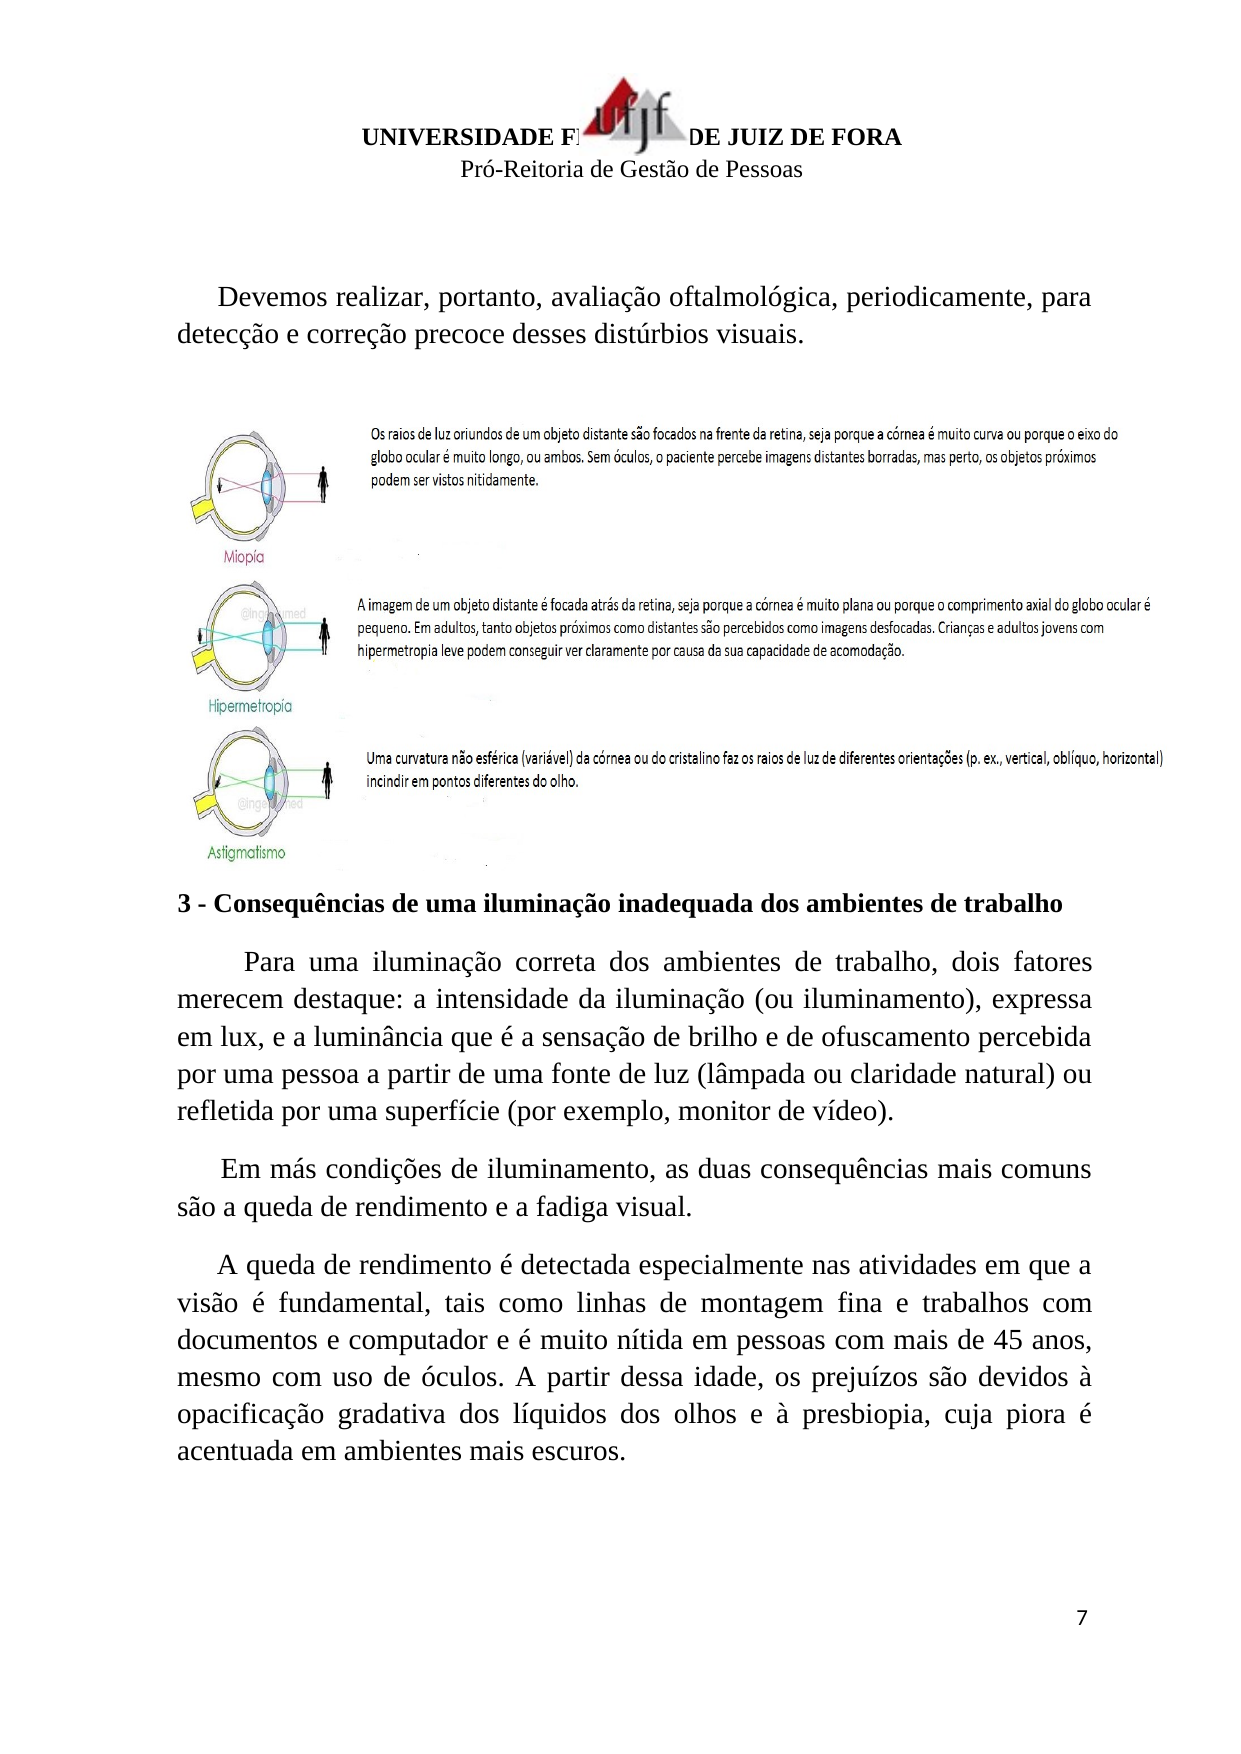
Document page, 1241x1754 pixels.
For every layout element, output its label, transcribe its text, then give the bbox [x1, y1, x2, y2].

text Em más condições de iluminamento, as duas consequências mais comuns são a queda de rendimento e a fadiga visual. [177, 1152, 1093, 1222]
text A queda de rendimento é detectada especialmente nas atividades em que a visão é fundamental, tais como linhas de montagem fina e trabalhos com documentos e computador e é muito nítida em pessoas com mais de 45 anos, mesmo com uso de óculos. A partir dessa idade, os prejuízos são devidos à opacificação gradativa dos líquidos dos olhos e à presbiopia, cuja piora é acentuada em ambientes mais escuros. [177, 1247, 1093, 1467]
text Para uma iluminação correta dos ambientes de trabalho, dois fatores merecem destaque: a intensidade da iluminação (ou iluminamento), expressa em lux, e a luminância que é a sensação de brilho e de ofuscamento percebida por uma pessoa a partir de uma fonte de luz (lâmpada ou claridade natural) ou refletida por uma superfície (por exemplo, monitor de vídeo). [177, 944, 1093, 1127]
subtitle 3 - Consequências de uma iluminação inadequada dos ambientes de trabalho [177, 887, 1197, 918]
text Devemos realizar, portanto, avaliação oftalmológica, periodicamente, para detecção e correção precoce desses distúrbios visuais. [177, 279, 1093, 350]
